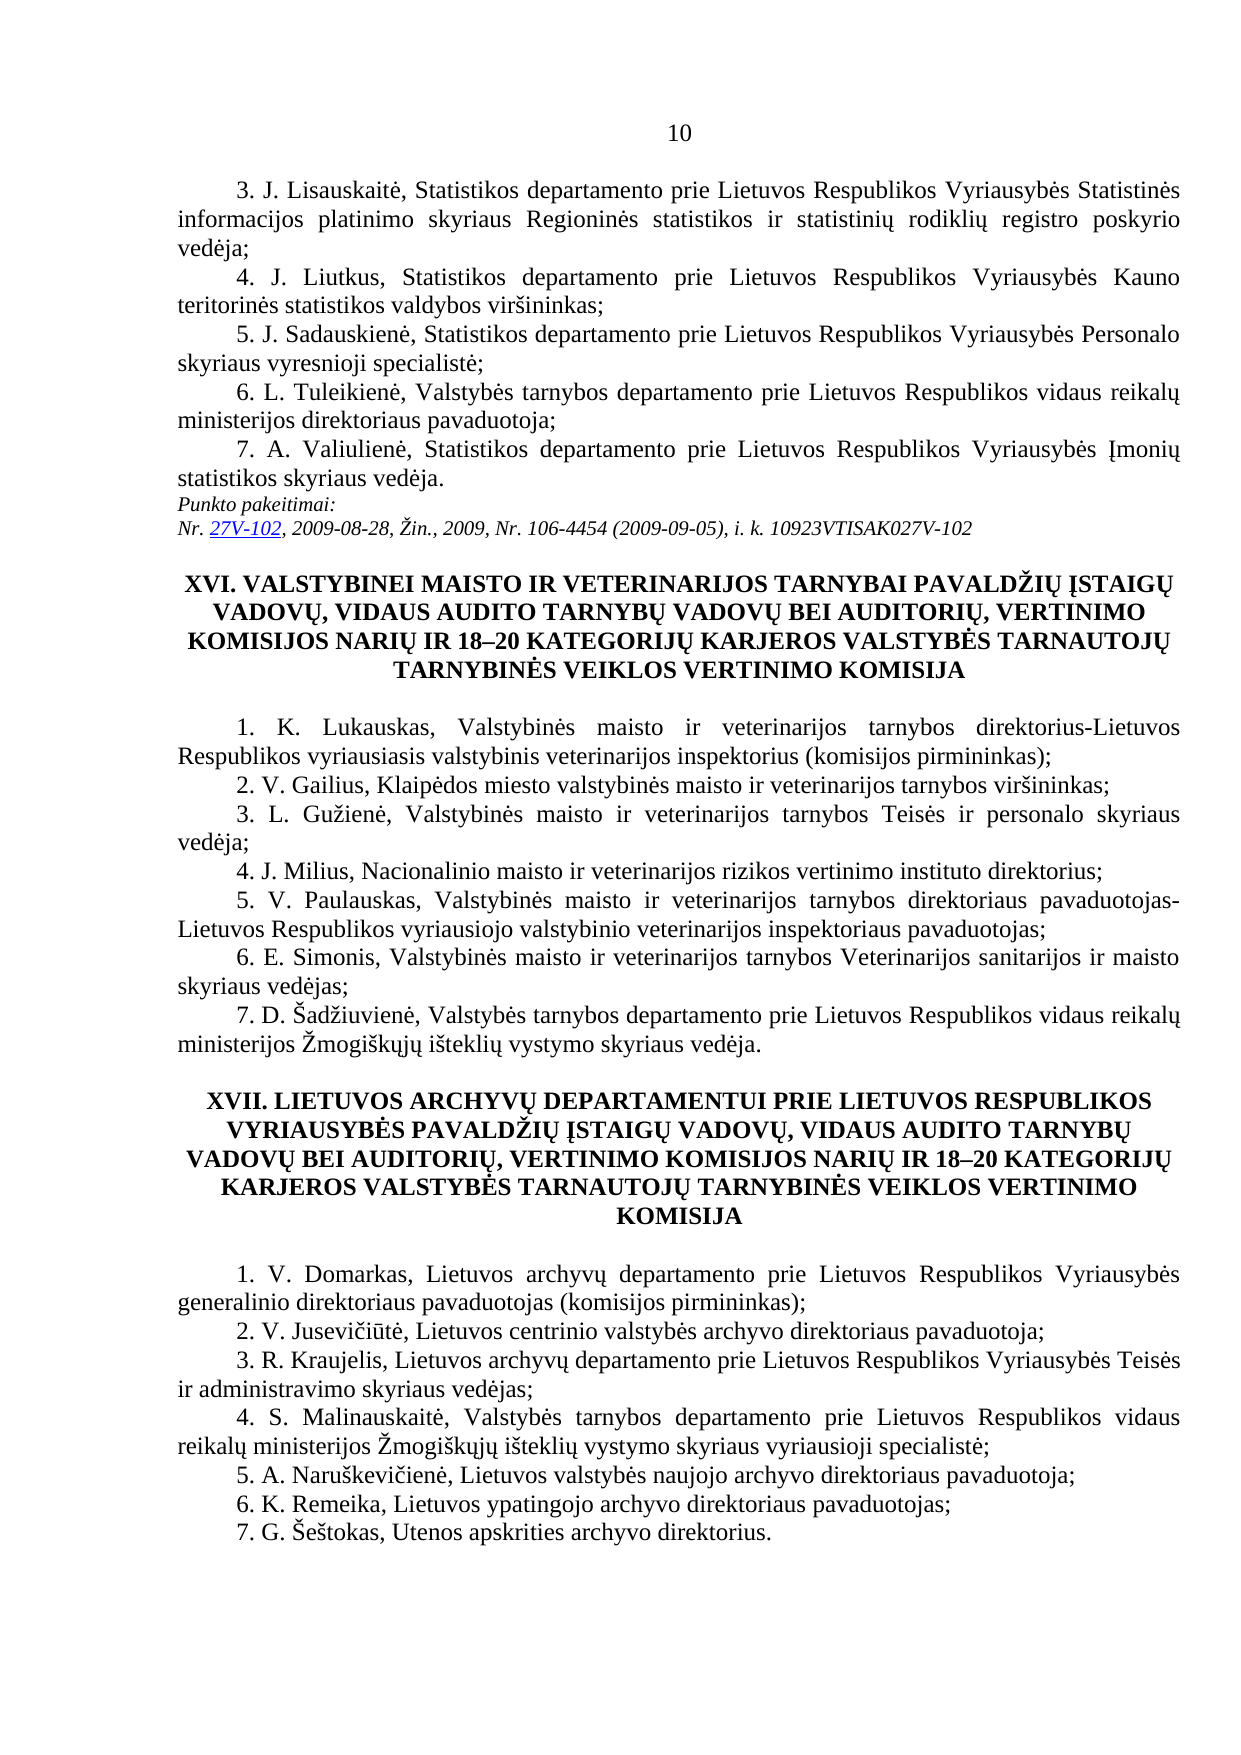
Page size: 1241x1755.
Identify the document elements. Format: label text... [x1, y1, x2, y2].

text 5. J. Sadauskienė, Statistikos departamento prie Lietuvos Respublikos Vyriausybės Personalo skyriaus vyresnioji specialistė; [177, 319, 1181, 377]
text 4. J. Milius, Nacionalinio maisto ir veterinarijos rizikos vertinimo instituto direktorius; [177, 856, 1181, 885]
text 2. V. Gailius, Klaipėdos miesto valstybinės maisto ir veterinarijos tarnybos viršininkas; [177, 770, 1181, 799]
text XVII. LIETUVOS ARCHYVŲ DEPARTAMENTui PRIE LIETUVOS RESPUBLIKOS VYRIAUSYBĖS PAVALDŽIŲ ĮSTAIGŲ VADOVŲ, vidaus audito tarnybų vadovų BEI AUDITORIŲ, vertinimo komisijos narių ir 18–20 kategorijų karjeros valstybės tarnautojų tarnybinės veiklos vertinimo komisija [177, 1086, 1181, 1230]
text 4. S. Malinauskaitė, Valstybės tarnybos departamento prie Lietuvos Respublikos vidaus reikalų ministerijos Žmogiškųjų išteklių vystymo skyriaus vyriausioji specialistė; [177, 1402, 1181, 1460]
text Nr. 27V-102, 2009-08-28, Žin., 2009, Nr. 106-4454 (2009-09-05), i. k. 10923VTISAK027V-102 [177, 516, 1181, 540]
text 1. K. Lukauskas, Valstybinės maisto ir veterinarijos tarnybos direktorius-Lietuvos Respublikos vyriausiasis valstybinis veterinarijos inspektorius (komisijos pirmininkas); [177, 712, 1181, 770]
text 5. A. Naruškevičienė, Lietuvos valstybės naujojo archyvo direktoriaus pavaduotoja; [177, 1460, 1181, 1489]
text 3. R. Kraujelis, Lietuvos archyvų departamento prie Lietuvos Respublikos Vyriausybės Teisės ir administravimo skyriaus vedėjas; [177, 1345, 1181, 1402]
text 7. d. Šadžiuvienė, Valstybės tarnybos departamento prie Lietuvos Respublikos vidaus reikalų ministerijos Žmogiškųjų išteklių vystymo skyriaus vedėja. [177, 1000, 1181, 1057]
text 1. V. Domarkas, Lietuvos archyvų departamento prie Lietuvos Respublikos Vyriausybės generalinio direktoriaus pavaduotojas (komisijos pirmininkas); [177, 1259, 1181, 1316]
text XVI. vALSTYBINEi MAISTO IR VETERINARIJOS TARNYBai pavaldžių įstaigų vadovų, vidaus audito tarnybų vadovų BEI AUDITORIŲ, vertinimo komisijos narių ir 18–20 kategorijų karjeros valstybės tarnautojų tarnybinės veiklos vertinimo komisija [177, 569, 1181, 684]
text 6. L. Tuleikienė, Valstybės tarnybos departamento prie Lietuvos Respublikos vidaus reikalų ministerijos direktoriaus pavaduotoja; [177, 377, 1181, 434]
text 7. A. Valiulienė, Statistikos departamento prie Lietuvos Respublikos Vyriausybės Įmonių statistikos skyriaus vedėja. [177, 434, 1181, 492]
text 7. G. Šeštokas, Utenos apskrities archyvo direktorius. [177, 1517, 1181, 1546]
text 2. V. Jusevičiūtė, Lietuvos centrinio valstybės archyvo direktoriaus pavaduotoja; [177, 1316, 1181, 1345]
text Punkto pakeitimai: [177, 492, 1181, 516]
text 6. K. Remeika, Lietuvos ypatingojo archyvo direktoriaus pavaduotojas; [177, 1489, 1181, 1517]
text 5. V. Paulauskas, Valstybinės maisto ir veterinarijos tarnybos direktoriaus pavaduotojas-Lietuvos Respublikos vyriausiojo valstybinio veterinarijos inspektoriaus pavaduotojas; [177, 885, 1181, 942]
text 4. J. Liutkus, Statistikos departamento prie Lietuvos Respublikos Vyriausybės Kauno teritorinės statistikos valdybos viršininkas; [177, 262, 1181, 319]
text 6. E. Simonis, Valstybinės maisto ir veterinarijos tarnybos Veterinarijos sanitarijos ir maisto skyriaus vedėjas; [177, 942, 1181, 1000]
text 3. J. Lisauskaitė, Statistikos departamento prie Lietuvos Respublikos Vyriausybės Statistinės informacijos platinimo skyriaus Regioninės statistikos ir statistinių rodiklių registro poskyrio vedėja; [177, 176, 1181, 262]
text 3. L. Gužienė, Valstybinės maisto ir veterinarijos tarnybos Teisės ir personalo skyriaus vedėja; [177, 799, 1181, 856]
